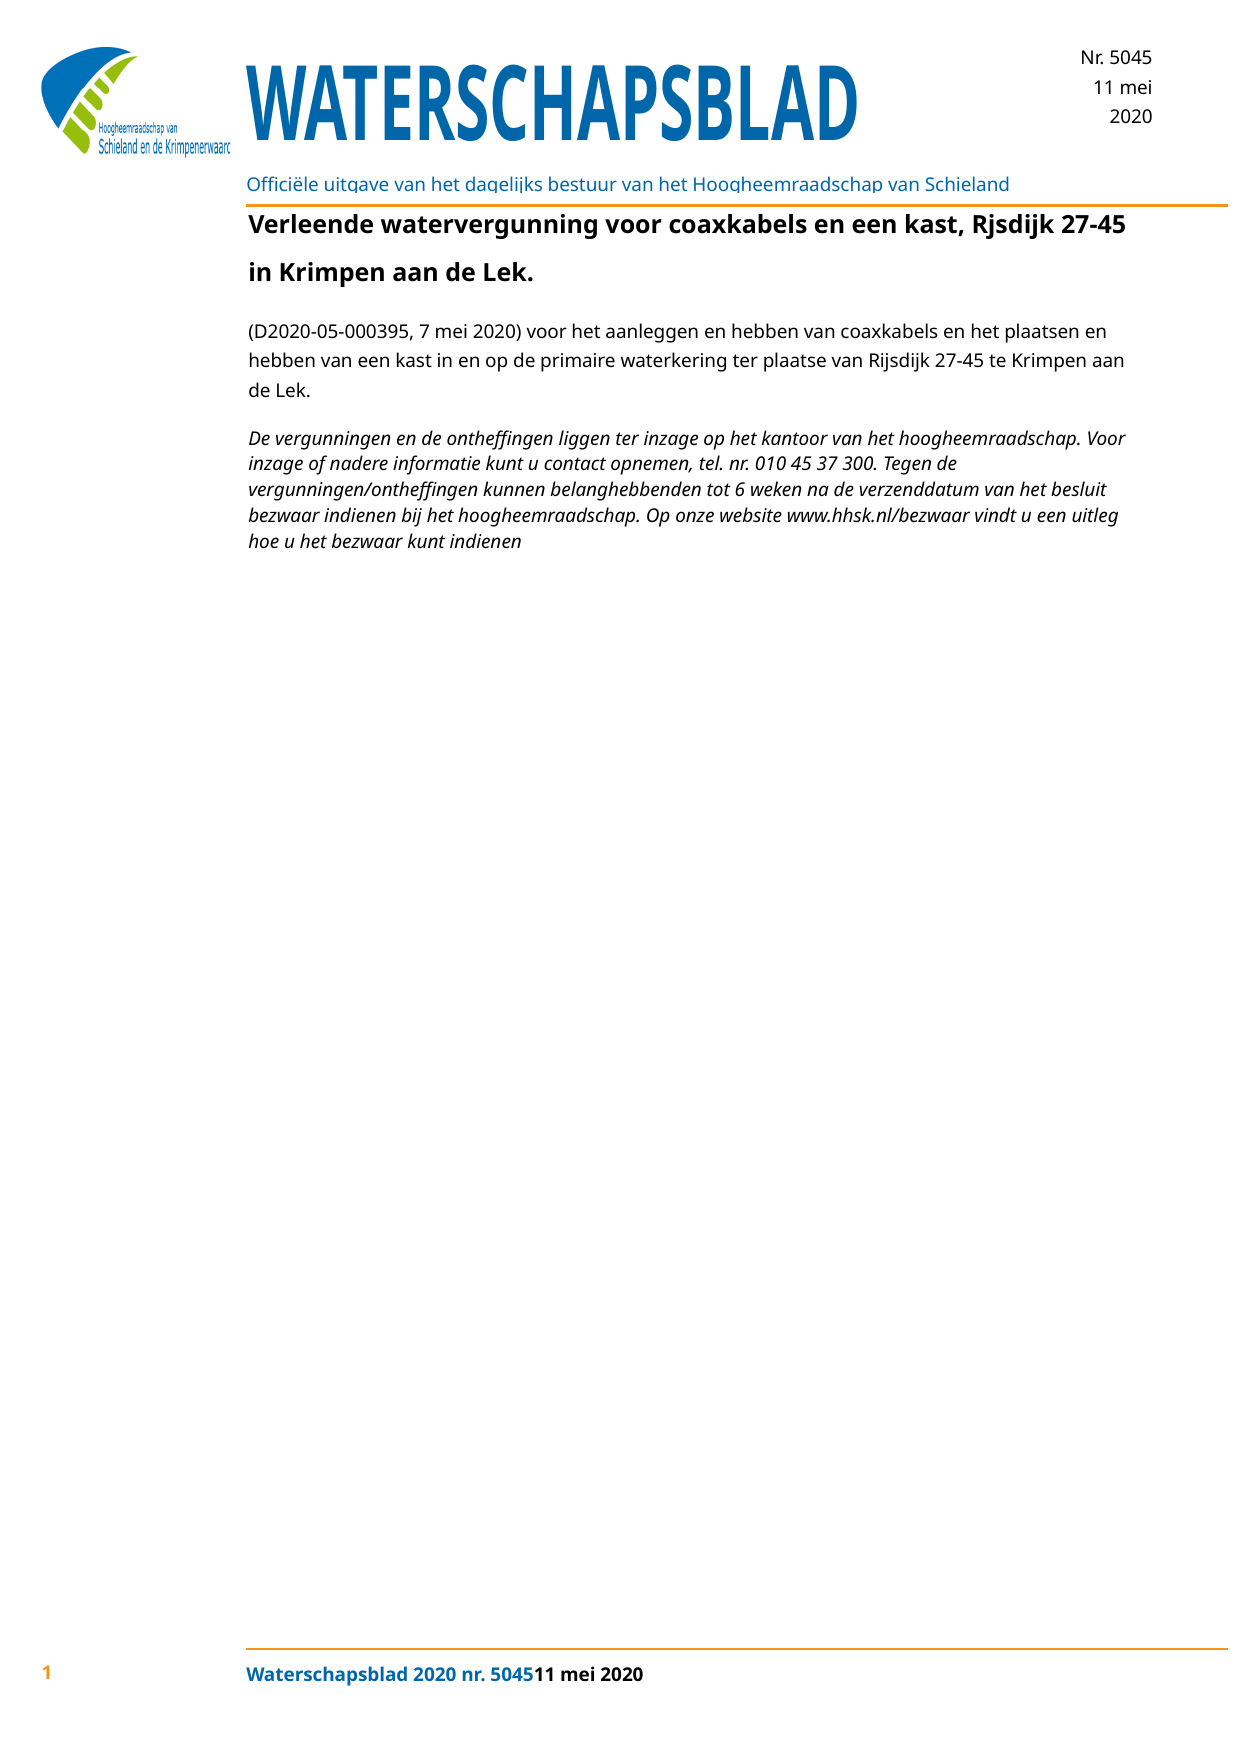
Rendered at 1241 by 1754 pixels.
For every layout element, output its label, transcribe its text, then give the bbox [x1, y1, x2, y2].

picture [41, 47, 231, 172]
text De vergunningen en de ontheffingen liggen ter inzage op het kantoor van het hoogheemraadschap. Voor inzage of nadere informatie kunt u contact opnemen, tel. nr. 010 45 37 300. Tegen de vergunningen/ontheffingen kunnen belanghebbenden tot 6 weken na de verzenddatum van het besluit bezwaar indienen bij het hoogheemraadschap. Op onze website www.hhsk.nl/bezwaar vindt u een uitleg hoe u het bezwaar kunt indienen [248, 425, 1152, 553]
text (D2020-05-000395, 7 mei 2020) voor het aanleggen en hebben van coaxkabels en het plaatsen en hebben van een kast in en op de primaire waterkering ter plaatse van Rijsdijk 27-45 te Krimpen aan de Lek. [248, 318, 1152, 403]
text Verleende watervergunning voor coaxkabels en een kast, Rjsdijk 27-45 in Krimpen aan de Lek. [248, 207, 1152, 288]
